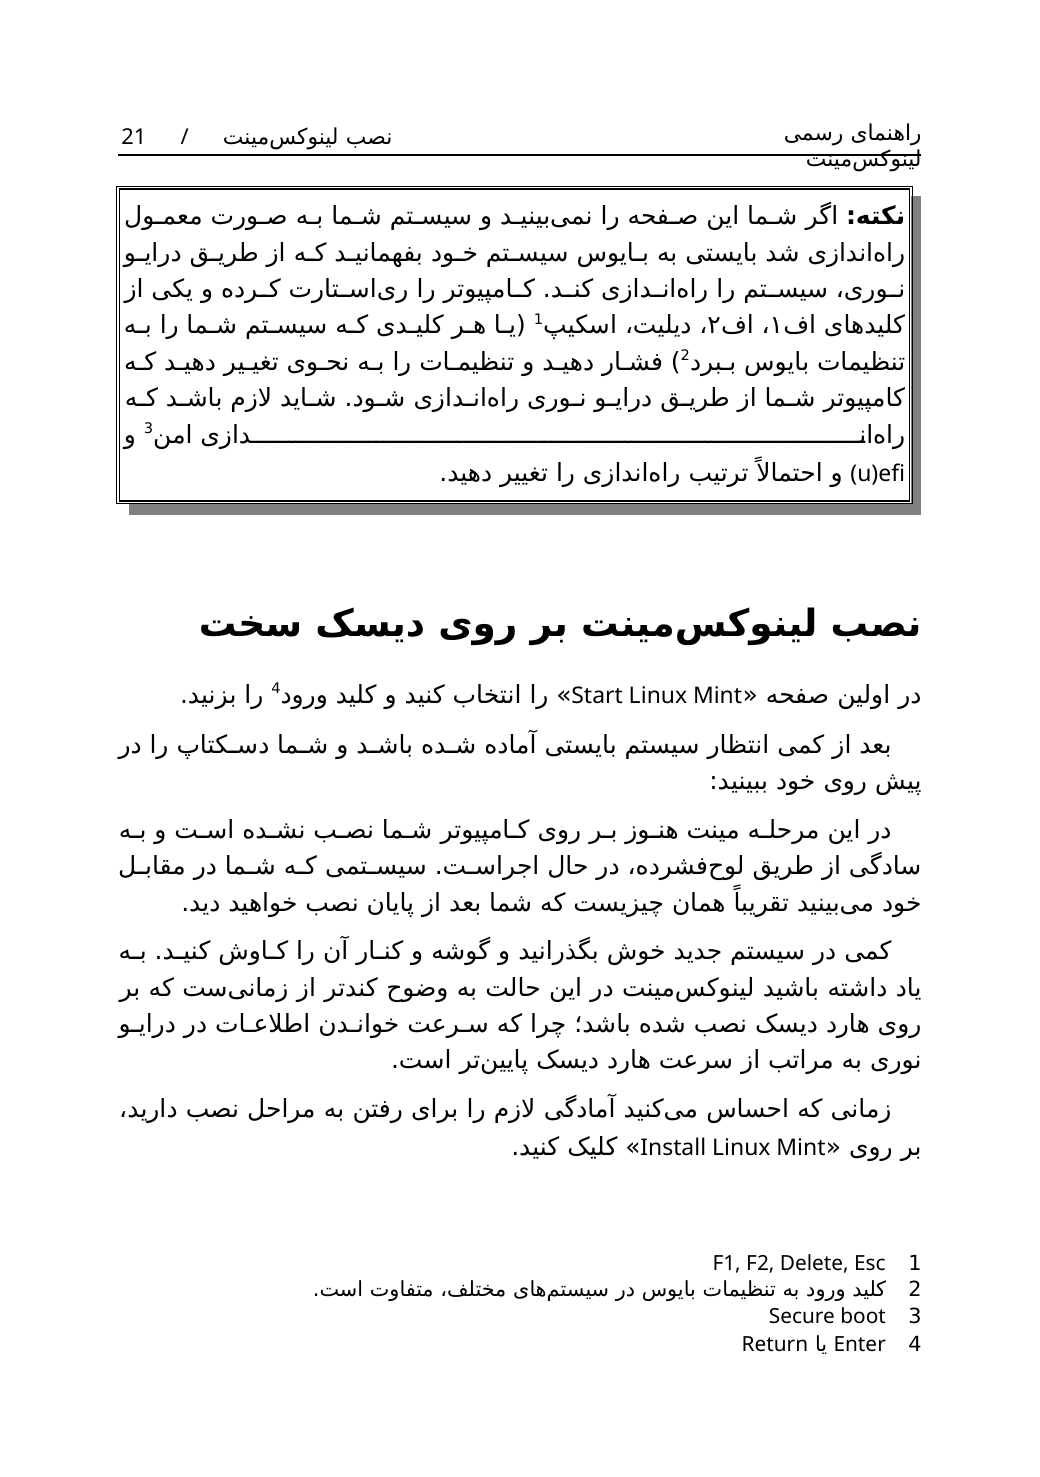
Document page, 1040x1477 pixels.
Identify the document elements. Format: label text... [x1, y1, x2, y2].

text کمی در سیستم جدید خوش بگذرانید و گوشه و کنار آن را کاوش کنید. به یاد داشته باشید لینوکس‌مینت در این حالت به وضوح کند‌تر از زمانی‌ست که بر روی هارد دیسک نصب شده باشد؛ چرا که سرعت خواندن اطلاعات در درایو نوری به مراتب از سرعت هارد دیسک پایین‌تر است. [118, 936, 921, 1075]
text Enter یا Return [118, 1329, 921, 1358]
text در این مرحله مینت هنوز بر روی کامپیوتر شما نصب نشده است و به سادگی از طریق لوح‌فشرده، در حال اجراست. سیستمی که شما در مقابل خود می‌بینید تقریباً همان چیزیست که شما بعد از پایان نصب خواهید دید. [118, 815, 921, 917]
table_header نکته: اگر شما این صفحه را نمی‌بینید و سیستم شما به صورت معمول راه‌اندازی شد بایستی به بایوس سیستم خود بفهمانید که از طریق درایو نوری، سیستم را راه‌اندازی کند. کامپیوتر را ری‌استارت کرده و یکی از کلید‌های اف۱، اف۲، دیلیت، اسکیپ (یا هر کلیدی که سیستم شما را به تنظیمات بایوس ببرد) فشار دهید و تنظیمات را به نحوی تغییر دهید که کامپیوتر شما از طریق درایو نوری راه‌اندازی شود. شاید لازم باشد که راه‌اندازی امن و ‎(u)efi و احتمالاً ترتیب راه‌اندازی را تغییر دهید. [120, 190, 909, 500]
text بعد از کمی انتظار سیستم بایستی آماده شده باشد و شما دسکتاپ را در پیش روی خود ببینید: [118, 730, 921, 796]
text در اولین صفحه «Start Linux Mint» را انتخاب کنید و کلید ورود را بزنید. [118, 679, 921, 710]
subtitle نصب لینوکس‌مینت بر روی دیسک سخت [118, 601, 921, 645]
text زمانی که احساس می‌کنید آمادگی لازم را برای رفتن به مراحل نصب دارید، بر روی «Install Linux Mint» کلیک کنید. [118, 1094, 921, 1162]
